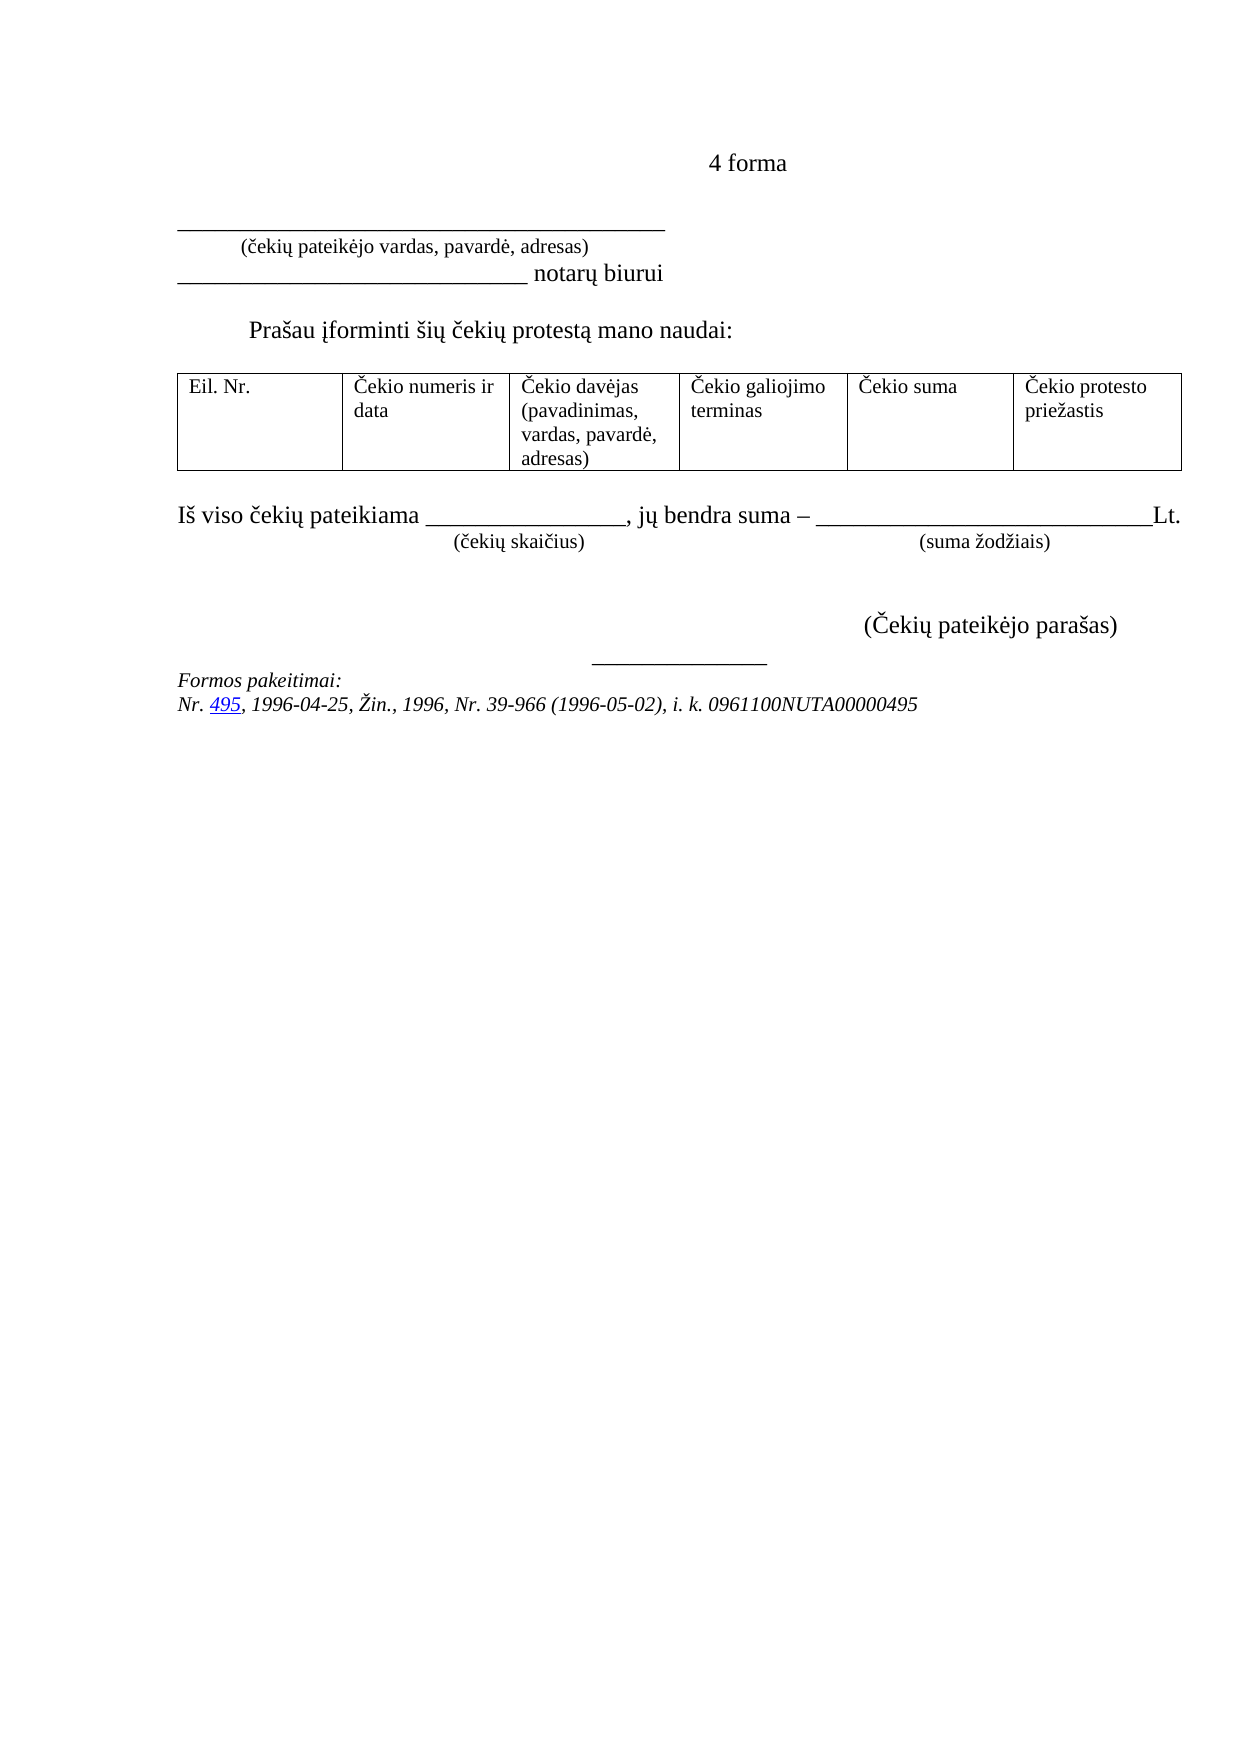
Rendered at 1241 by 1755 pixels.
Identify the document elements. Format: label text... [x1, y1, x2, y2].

text Nr. 495, 1996-04-25, Žin., 1996, Nr. 39-966 (1996-05-02), i. k. 0961100NUTA00000495 [177, 692, 1181, 716]
text ____________________________ notarų biurui [177, 258, 1181, 287]
table_header Eil. Nr. [178, 374, 342, 470]
text Formos pakeitimai: [177, 668, 1181, 692]
text (čekių pateikėjo vardas, pavardė, adresas) [177, 234, 1181, 258]
text 4 forma [177, 148, 1181, 176]
text Prašau įforminti šių čekių protestą mano naudai: [177, 315, 1181, 344]
table_header Čekio numeris ir data [343, 374, 509, 470]
text ______________ [177, 639, 1181, 668]
text _______________________________________ [177, 205, 1181, 234]
text Iš viso čekių pateikiama ________________, jų bendra suma – Lt. [177, 500, 1181, 529]
text (čekių skaičius) (suma žodžiais) [177, 529, 1181, 553]
text (Čekių pateikėjo parašas) [177, 610, 1181, 639]
table_header Čekio protesto priežastis [1014, 374, 1181, 470]
table_header Čekio davėjas (pavadinimas, vardas, pavardė, adresas) [510, 374, 679, 470]
table_header Čekio galiojimo terminas [680, 374, 847, 470]
table_header Čekio suma [848, 374, 1013, 470]
